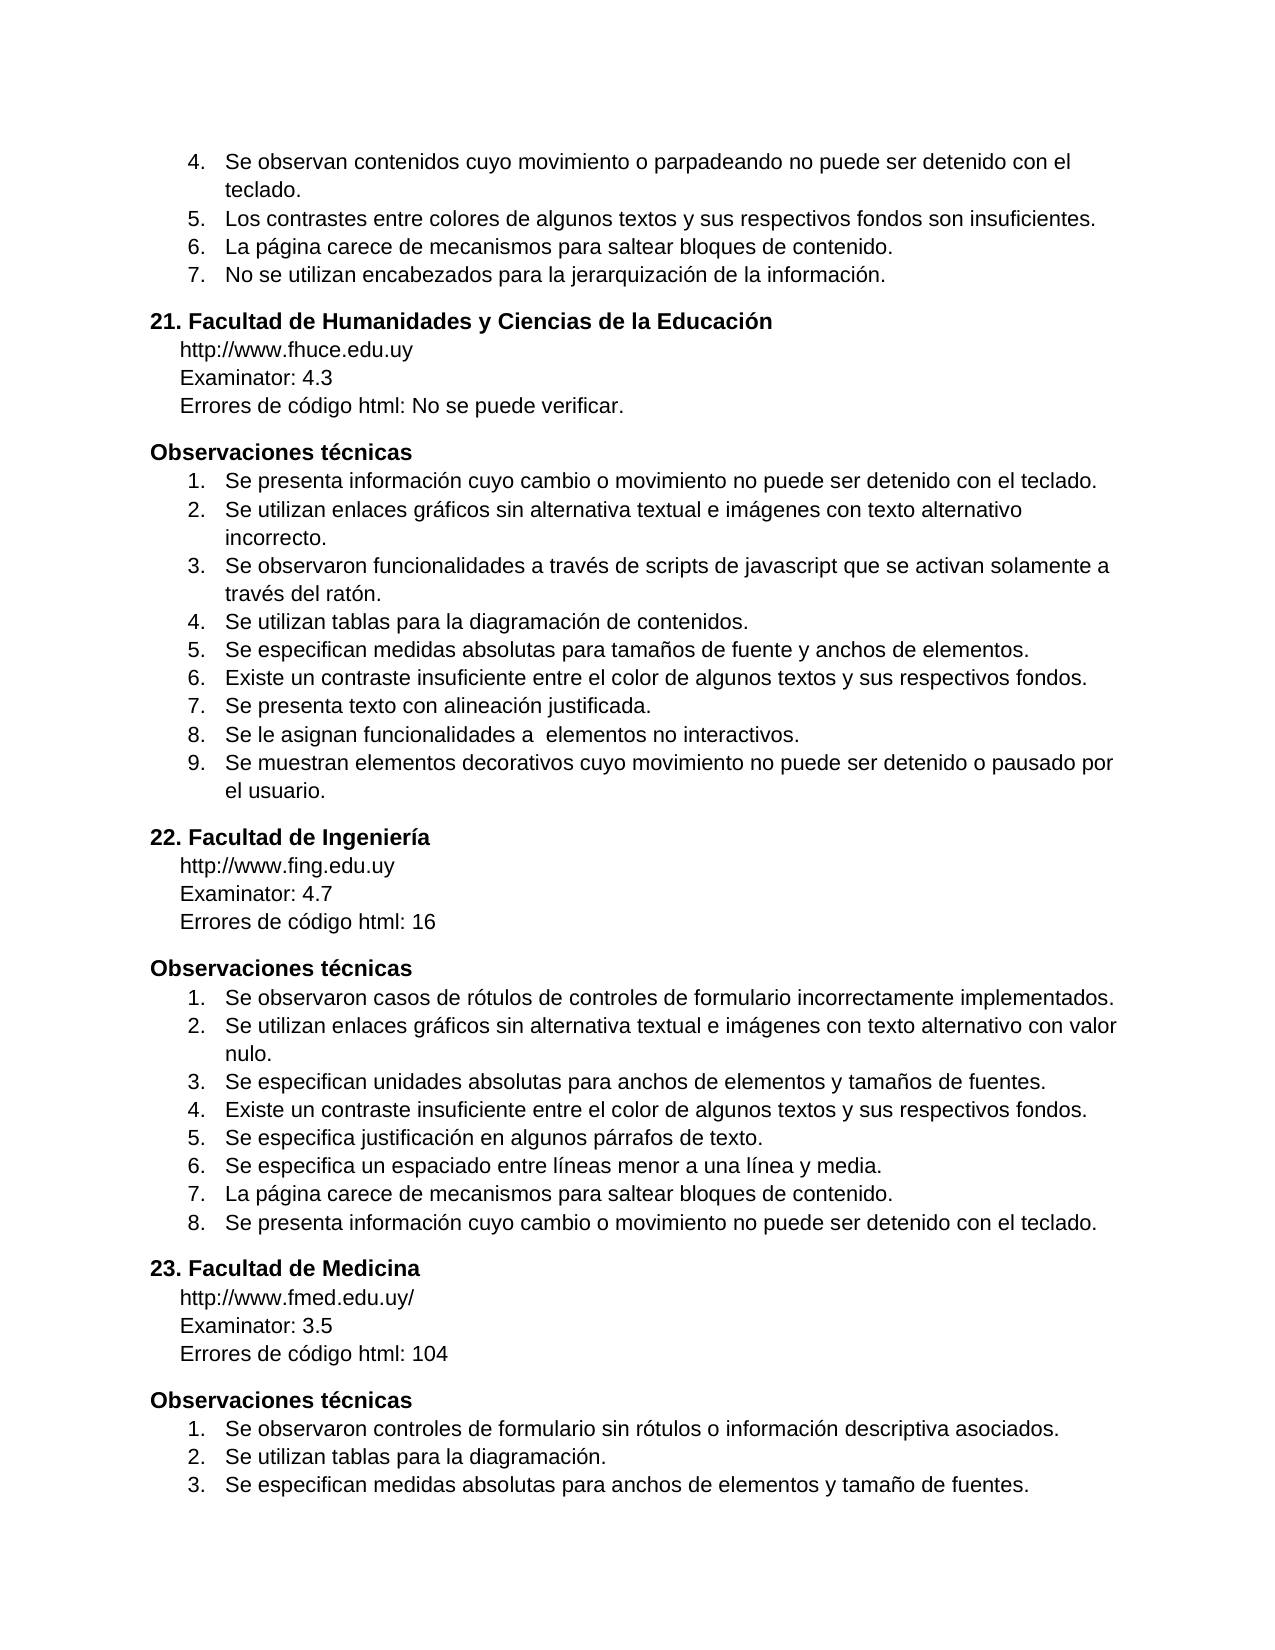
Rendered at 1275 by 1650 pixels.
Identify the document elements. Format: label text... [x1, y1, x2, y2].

list Se observaron funcionalidades a través de scripts de javascript que se activan solamente a través del ratón. [187, 553, 1125, 606]
list Se observaron casos de rótulos de controles de formulario incorrectamente implementados. [187, 985, 1125, 1010]
list La página carece de mecanismos para saltear bloques de contenido. [187, 234, 1125, 259]
list Se especifica un espaciado entre líneas menor a una línea y media. [187, 1154, 1125, 1178]
text Errores de código html: No se puede verificar. [179, 394, 1125, 418]
list Se le asignan funcionalidades a elementos no interactivos. [187, 722, 1125, 747]
list Se observan contenidos cuyo movimiento o parpadeando no puede ser detenido con el teclado. [187, 150, 1125, 203]
text http://www.fhuce.edu.uy [179, 338, 1125, 362]
text 21. Facultad de Humanidades y Ciencias de la Educación [150, 308, 1125, 334]
text Observaciones técnicas [150, 440, 1125, 465]
text http://www.fing.edu.uy [179, 854, 1125, 878]
text Examinator: 4.7 [179, 882, 1125, 906]
text 23. Facultad de Medicina [150, 1256, 1125, 1282]
list Se presenta información cuyo cambio o movimiento no puede ser detenido con el teclado. [187, 1210, 1125, 1235]
list Se utilizan tablas para la diagramación. [187, 1445, 1125, 1469]
list Existe un contraste insuficiente entre el color de algunos textos y sus respectivos fondos. [187, 1098, 1125, 1122]
text Examinator: 3.5 [179, 1313, 1125, 1338]
list Los contrastes entre colores de algunos textos y sus respectivos fondos son insuficientes. [187, 206, 1125, 231]
text Observaciones técnicas [150, 1387, 1125, 1413]
list Se presenta texto con alineación justificada. [187, 694, 1125, 719]
list Se utilizan enlaces gráficos sin alternativa textual e imágenes con texto alternativo incorrecto. [187, 497, 1125, 550]
text 22. Facultad de Ingeniería [150, 824, 1125, 850]
list No se utilizan encabezados para la jerarquización de la información. [187, 262, 1125, 287]
list Se muestran elementos decorativos cuyo movimiento no puede ser detenido o pausado por el usuario. [187, 750, 1125, 803]
list Se especifican unidades absolutas para anchos de elementos y tamaños de fuentes. [187, 1069, 1125, 1094]
text http://www.fmed.edu.uy/ [179, 1285, 1125, 1310]
list Se utilizan tablas para la diagramación de contenidos. [187, 610, 1125, 634]
list Se observaron controles de formulario sin rótulos o información descriptiva asociados. [187, 1417, 1125, 1441]
list Se utilizan enlaces gráficos sin alternativa textual e imágenes con texto alternativo con valor nulo. [187, 1013, 1125, 1066]
text Examinator: 4.3 [179, 366, 1125, 390]
text Errores de código html: 104 [179, 1342, 1125, 1366]
list Se especifican medidas absolutas para anchos de elementos y tamaño de fuentes. [187, 1473, 1125, 1498]
list Se especifica justificación en algunos párrafos de texto. [187, 1126, 1125, 1150]
list Se especifican medidas absolutas para tamaños de fuente y anchos de elementos. [187, 638, 1125, 662]
text Errores de código html: 16 [179, 910, 1125, 934]
list Se presenta información cuyo cambio o movimiento no puede ser detenido con el teclado. [187, 469, 1125, 494]
list Existe un contraste insuficiente entre el color de algunos textos y sus respectivos fondos. [187, 666, 1125, 691]
text Observaciones técnicas [150, 956, 1125, 981]
list La página carece de mecanismos para saltear bloques de contenido. [187, 1182, 1125, 1207]
